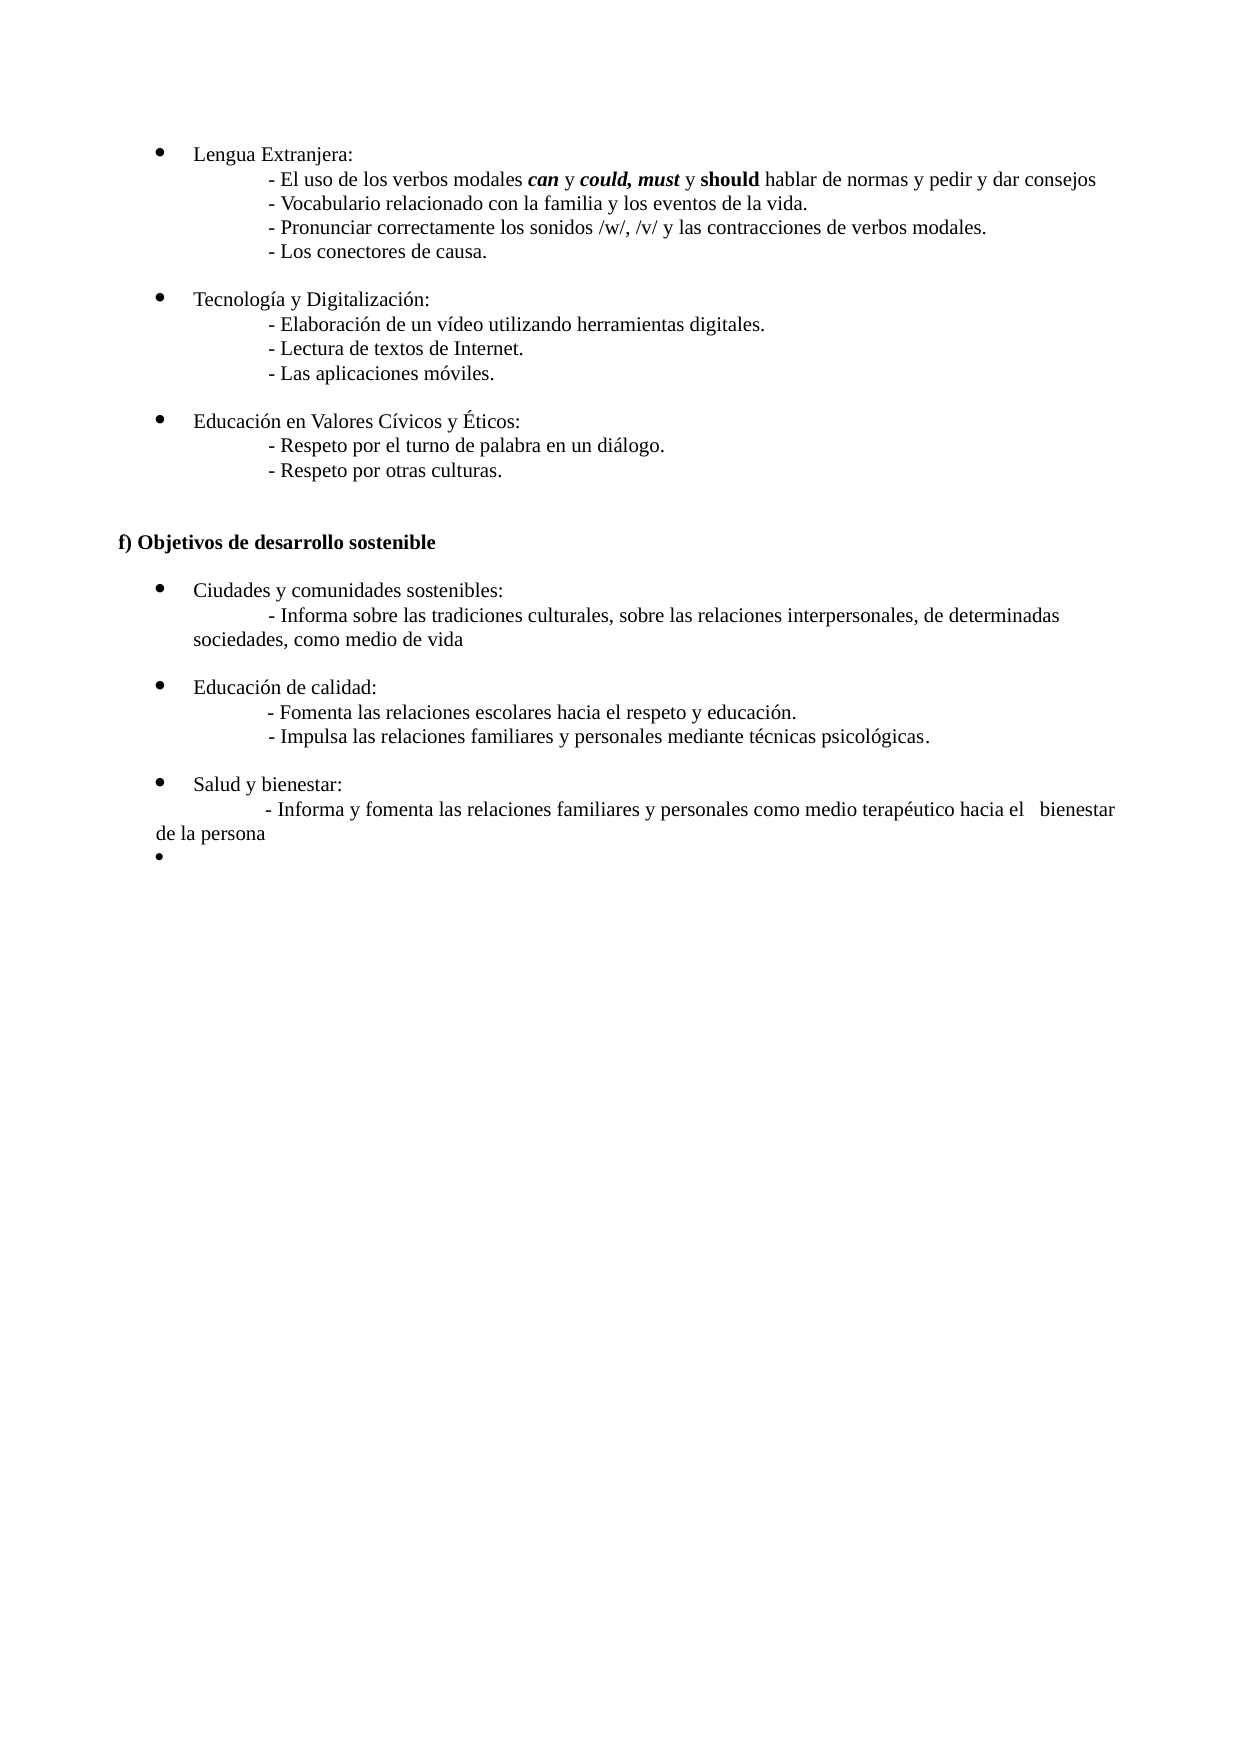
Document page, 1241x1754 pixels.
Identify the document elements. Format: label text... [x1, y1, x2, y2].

list Lengua Extranjera: [156, 142, 1122, 167]
text - Respeto por otras culturas. [268, 457, 1122, 482]
text - Elaboración de un vídeo utilizando herramientas digitales. [193, 312, 1122, 336]
list Educación en Valores Cívicos y Éticos: [156, 408, 1122, 433]
text - El uso de los verbos modales can y could, must y should hablar de normas y pedir y dar consejos [193, 167, 1122, 191]
text - Pronunciar correctamente los sonidos /w/, /v/ y las contracciones de verbos modales. [193, 215, 1122, 239]
list Tecnología y Digitalización: [156, 287, 1122, 312]
text f) Objetivos de desarrollo sostenible [118, 530, 1122, 554]
list Educación de calidad: [156, 675, 1122, 700]
text - Informa y fomenta las relaciones familiares y personales como medio terapéutico hacia el bienestar de la persona [156, 797, 1122, 845]
text - Respeto por el turno de palabra en un diálogo. [268, 433, 1122, 457]
text - Lectura de textos de Internet. [193, 336, 1122, 360]
list Salud y bienestar: [156, 772, 1122, 797]
text - Vocabulario relacionado con la familia y los eventos de la vida. [193, 191, 1122, 215]
text - Impulsa las relaciones familiares y personales mediante técnicas psicológicas. [268, 724, 1122, 748]
text - Informa sobre las tradiciones culturales, sobre las relaciones interpersonales, de determinadas sociedades, como medio de vida [193, 603, 1122, 651]
text - Fomenta las relaciones escolares hacia el respeto y educación. [231, 700, 1122, 724]
list Ciudades y comunidades sostenibles: [156, 578, 1122, 603]
text - Las aplicaciones móviles. [193, 360, 1122, 384]
text - Los conectores de causa. [193, 239, 1122, 263]
